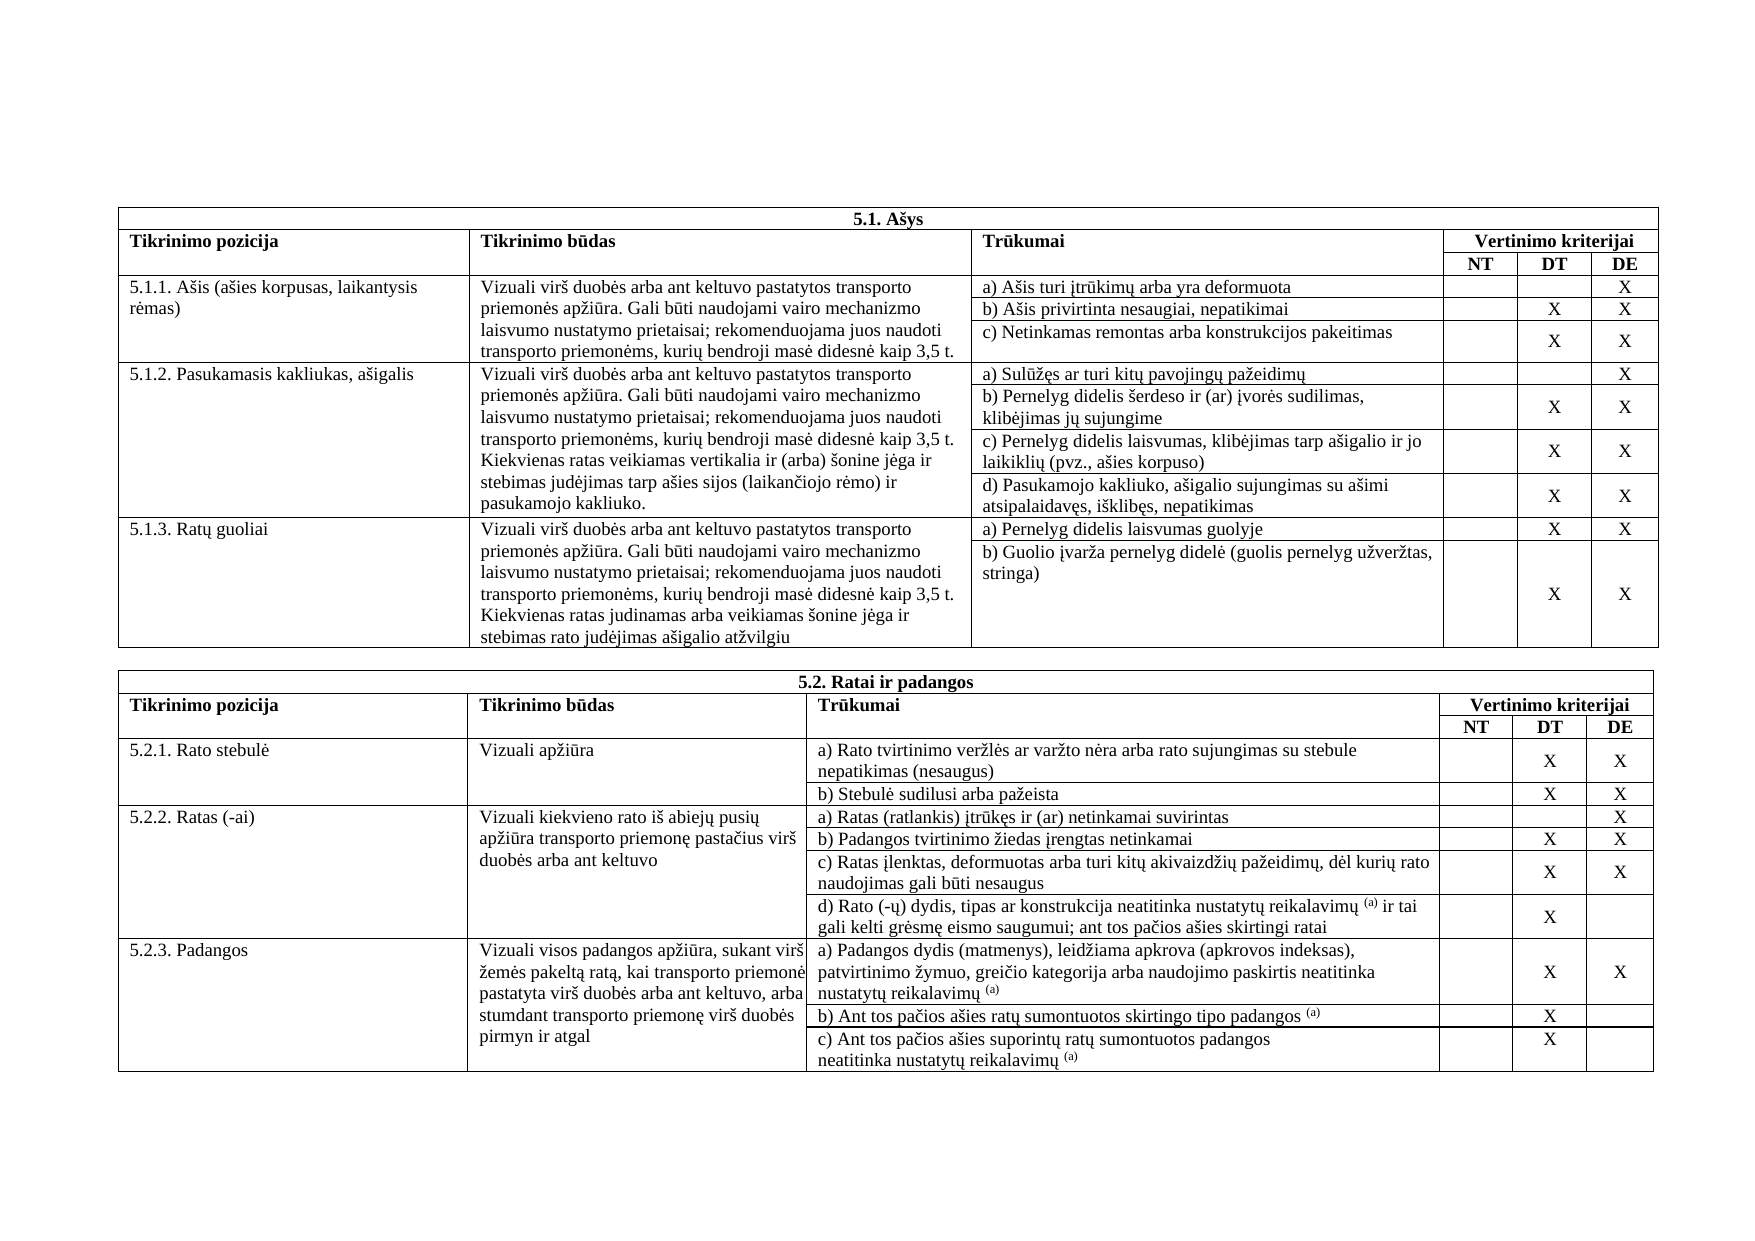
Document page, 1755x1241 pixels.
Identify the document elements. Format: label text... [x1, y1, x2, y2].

table_cell Trūkumai [807, 694, 1439, 738]
table_cell Vertinimo kriterijai [1440, 694, 1653, 715]
table_cell Tikrinimo pozicija [119, 694, 467, 738]
table_cell Vizuali visos padangos apžiūra, sukant virš žemės pakeltą ratą, kai transporto priemonė pastatyta virš duobės arba ant keltuvo, arba stumdant transporto priemonę virš duobės pirmyn ir atgal [468, 939, 806, 1071]
table_cell [1444, 385, 1517, 428]
table_cell [1440, 806, 1512, 827]
table_cell X [1592, 363, 1658, 384]
table_cell [1587, 1028, 1653, 1071]
table_cell X [1513, 939, 1586, 1004]
table_cell [1440, 939, 1512, 1004]
table_cell a) Ratas (ratlankis) įtrūkęs ir (ar) netinkamai suvirintas [807, 806, 1439, 827]
table_cell a) Sulūžęs ar turi kitų pavojingų pažeidimų [972, 363, 1443, 384]
table_cell b) Guolio įvarža pernelyg didelė (guolis pernelyg užveržtas, stringa) [972, 541, 1443, 647]
table_cell Vizuali virš duobės arba ant keltuvo pastatytos transporto priemonės apžiūra. Gali būti naudojami vairo mechanizmo laisvumo nustatymo prietaisai; rekomenduojama juos naudoti transporto priemonėms, kurių bendroji masė didesnė kaip 3,5 t. [470, 276, 971, 362]
table_cell X [1513, 1028, 1586, 1071]
table_cell [1444, 541, 1517, 647]
table_cell X [1587, 739, 1653, 782]
table_cell X [1513, 1005, 1586, 1026]
table_cell 5.1.1. Ašis (ašies korpusas, laikantysis rėmas) [119, 276, 469, 362]
table_cell [1440, 895, 1512, 938]
table_cell [1444, 430, 1517, 473]
table_cell Vertinimo kriterijai [1444, 230, 1658, 252]
table_cell X [1518, 430, 1591, 473]
table_cell X [1592, 474, 1658, 517]
table_cell 5.2.2. Ratas (-ai) [119, 806, 467, 938]
table_cell X [1518, 518, 1591, 539]
table_cell DT [1518, 253, 1591, 274]
table_cell [1587, 1005, 1653, 1026]
table_header 5.1. Ašys [119, 208, 1658, 229]
table_cell b) Ašis privirtinta nesaugiai, nepatikimai [972, 298, 1443, 320]
table_cell X [1587, 783, 1653, 804]
table_cell X [1592, 518, 1658, 539]
table_cell b) Stebulė sudilusi arba pažeista [807, 783, 1439, 804]
table_cell 5.1.2. Pasukamasis kakliukas, ašigalis [119, 363, 469, 517]
table_cell X [1518, 541, 1591, 647]
table_cell [1444, 363, 1517, 384]
table_cell c) Ratas įlenktas, deformuotas arba turi kitų akivaizdžių pažeidimų, dėl kurių rato naudojimas gali būti nesaugus [807, 851, 1439, 894]
table_cell [1440, 739, 1512, 782]
table_cell [1513, 806, 1586, 827]
table_cell [1440, 783, 1512, 804]
table_cell DT [1513, 716, 1586, 738]
table_cell X [1518, 321, 1591, 362]
table_cell [1518, 363, 1591, 384]
table_cell X [1592, 385, 1658, 428]
table_cell X [1587, 828, 1653, 850]
table_cell b) Pernelyg didelis šerdeso ir (ar) įvorės sudilimas, klibėjimas jų sujungime [972, 385, 1443, 428]
table_cell 5.1.3. Ratų guoliai [119, 518, 469, 647]
table_cell Vizuali kiekvieno rato iš abiejų pusių apžiūra transporto priemonę pastačius virš duobės arba ant keltuvo [468, 806, 806, 938]
table_cell a) Rato tvirtinimo veržlės ar varžto nėra arba rato sujungimas su stebule nepatikimas (nesaugus) [807, 739, 1439, 782]
table_cell Tikrinimo pozicija [119, 230, 469, 274]
table_cell NT [1444, 253, 1517, 274]
table_cell Vizuali virš duobės arba ant keltuvo pastatytos transporto priemonės apžiūra. Gali būti naudojami vairo mechanizmo laisvumo nustatymo prietaisai; rekomenduojama juos naudoti transporto priemonėms, kurių bendroji masė didesnė kaip 3,5 t. Kiekvienas ratas judinamas arba veikiamas šonine jėga ir stebimas rato judėjimas ašigalio atžvilgiu [470, 518, 971, 647]
table_cell [1587, 895, 1653, 938]
table_cell X [1587, 939, 1653, 1004]
table_cell X [1592, 541, 1658, 647]
table_cell d) Pasukamojo kakliuko, ašigalio sujungimas su ašimi atsipalaidavęs, išklibęs, nepatikimas [972, 474, 1443, 517]
table_cell X [1513, 739, 1586, 782]
table_cell X [1518, 474, 1591, 517]
table_cell X [1513, 851, 1586, 894]
table_cell b) Ant tos pačios ašies ratų sumontuotos skirtingo tipo padangos (a) [807, 1005, 1439, 1026]
table_cell c) Netinkamas remontas arba konstrukcijos pakeitimas [972, 321, 1443, 362]
table_cell Trūkumai [972, 230, 1443, 274]
table_cell a) Ašis turi įtrūkimų arba yra deformuota [972, 276, 1443, 297]
table_cell DE [1587, 716, 1653, 738]
table_cell X [1513, 828, 1586, 850]
table_cell DE [1592, 253, 1658, 274]
table_cell [1440, 1005, 1512, 1026]
table_cell Vizuali virš duobės arba ant keltuvo pastatytos transporto priemonės apžiūra. Gali būti naudojami vairo mechanizmo laisvumo nustatymo prietaisai; rekomenduojama juos naudoti transporto priemonėms, kurių bendroji masė didesnė kaip 3,5 t. Kiekvienas ratas veikiamas vertikalia ir (arba) šonine jėga ir stebimas judėjimas tarp ašies sijos (laikančiojo rėmo) ir pasukamojo kakliuko. [470, 363, 971, 517]
table_cell [1440, 1028, 1512, 1071]
table_cell a) Padangos dydis (matmenys), leidžiama apkrova (apkrovos indeksas), patvirtinimo žymuo, greičio kategorija arba naudojimo paskirtis neatitinka nustatytų reikalavimų (a) [807, 939, 1439, 1004]
table_cell X [1518, 385, 1591, 428]
table_cell d) Rato (-ų) dydis, tipas ar konstrukcija neatitinka nustatytų reikalavimų (a) ir tai gali kelti grėsmę eismo saugumui; ant tos pačios ašies skirtingi ratai [807, 895, 1439, 938]
table_cell X [1592, 321, 1658, 362]
table_cell Tikrinimo būdas [470, 230, 971, 274]
table_cell [1440, 851, 1512, 894]
table_cell X [1518, 298, 1591, 320]
table_cell a) Pernelyg didelis laisvumas guolyje [972, 518, 1443, 539]
table_cell NT [1440, 716, 1512, 738]
table_header 5.2. Ratai ir padangos [119, 671, 1653, 692]
table_cell X [1513, 783, 1586, 804]
table_cell c) Pernelyg didelis laisvumas, klibėjimas tarp ašigalio ir jo laikiklių (pvz., ašies korpuso) [972, 430, 1443, 473]
table_cell b) Padangos tvirtinimo žiedas įrengtas netinkamai [807, 828, 1439, 850]
table_cell X [1592, 298, 1658, 320]
table_cell [1444, 518, 1517, 539]
table_cell [1518, 276, 1591, 297]
table_cell [1444, 321, 1517, 362]
table_cell 5.2.1. Rato stebulė [119, 739, 467, 804]
table_cell [1444, 276, 1517, 297]
table_cell X [1513, 895, 1586, 938]
table_cell c) Ant tos pačios ašies suporintų ratų sumontuotos padangos neatitinka nustatytų reikalavimų (a) [807, 1028, 1439, 1071]
table_cell [1440, 828, 1512, 850]
table_cell X [1587, 851, 1653, 894]
table_cell Tikrinimo būdas [468, 694, 806, 738]
table_cell [1444, 298, 1517, 320]
table_cell Vizuali apžiūra [468, 739, 806, 804]
table_cell X [1592, 276, 1658, 297]
table_cell 5.2.3. Padangos [119, 939, 467, 1071]
table_cell X [1592, 430, 1658, 473]
table_cell X [1587, 806, 1653, 827]
table_cell [1444, 474, 1517, 517]
